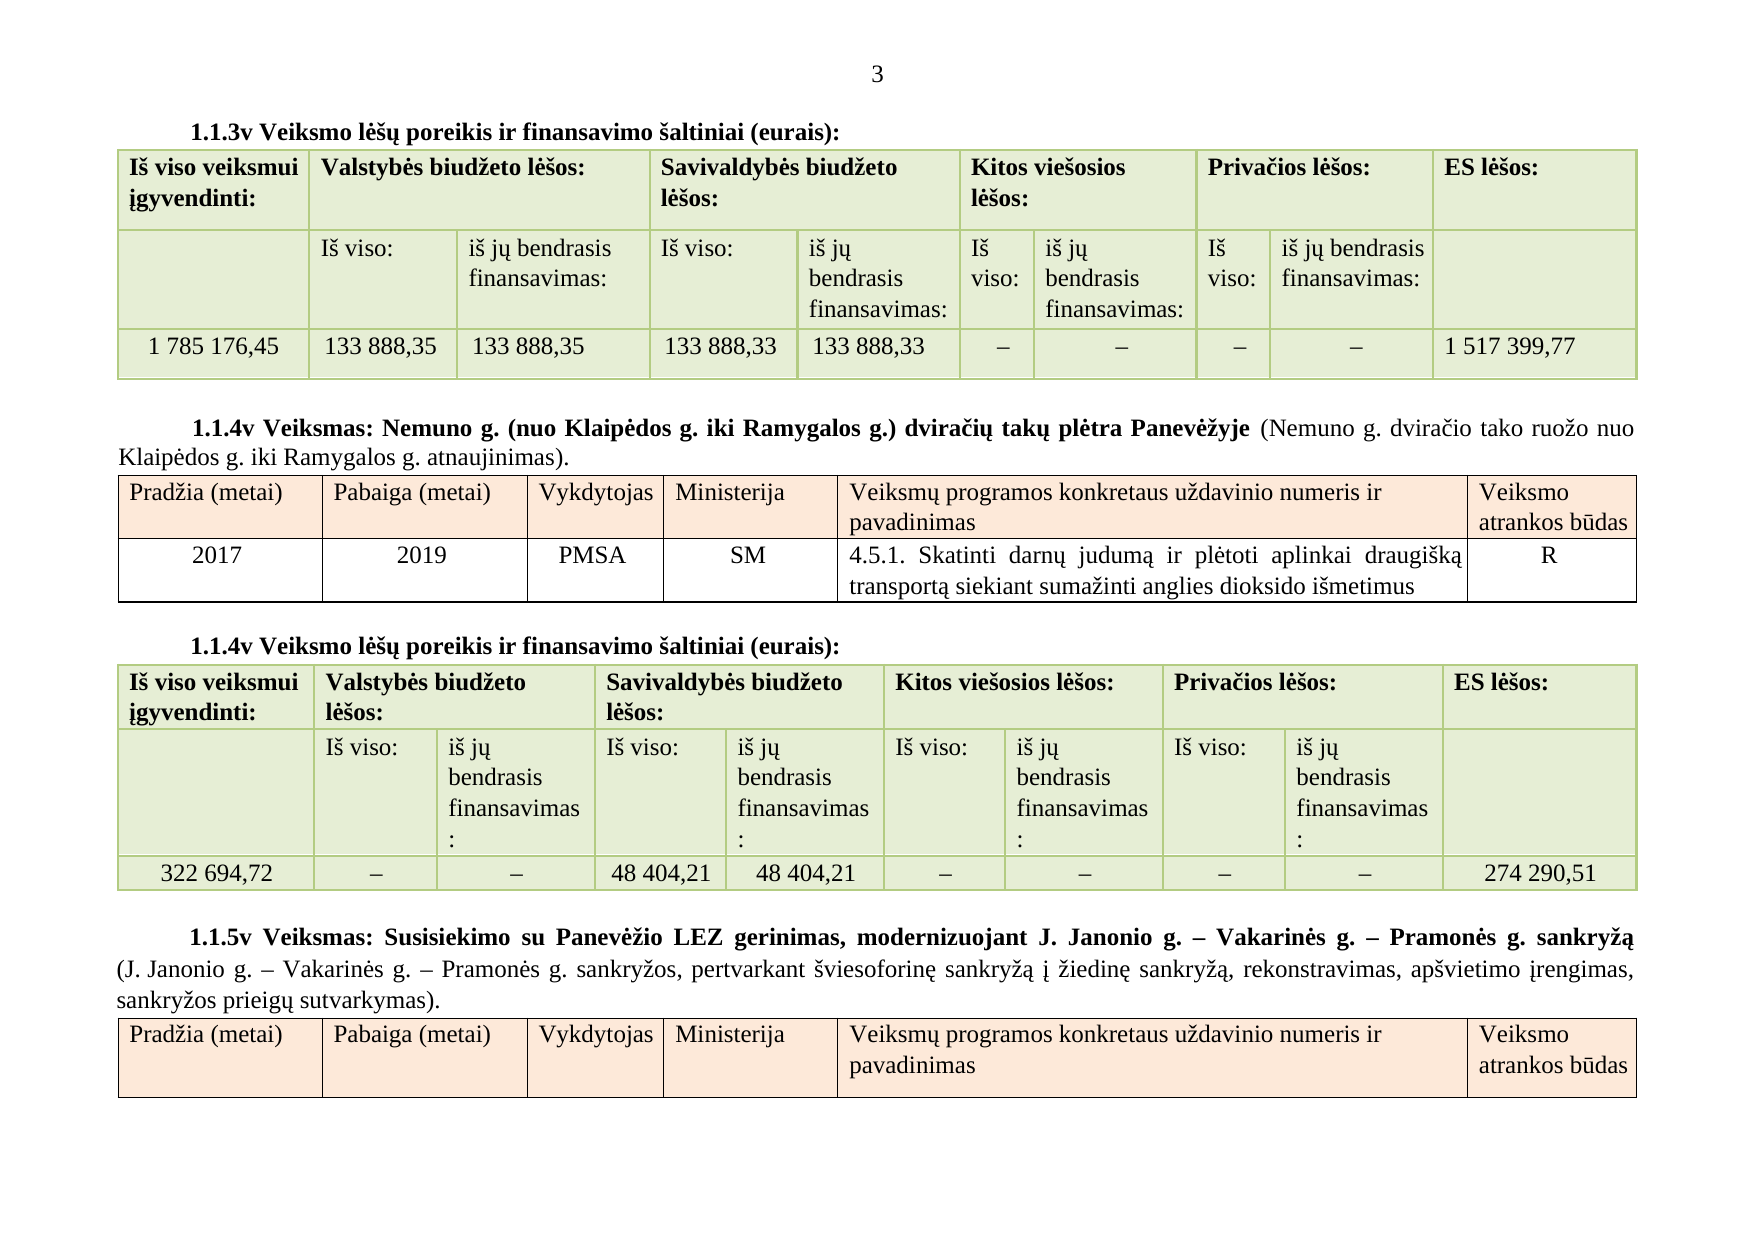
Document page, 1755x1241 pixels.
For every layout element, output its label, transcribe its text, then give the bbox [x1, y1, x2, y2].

table_header Ministerija [664, 1019, 837, 1097]
table_cell – [1286, 857, 1442, 889]
table_cell 1 517 399,77 [1434, 330, 1635, 377]
table_cell 48 404,21 [727, 857, 883, 889]
table_cell Iš viso: [596, 730, 725, 854]
text 1.1.3v Veiksmo lėšų poreikis ir finansavimo šaltiniai (eurais): [190, 117, 1636, 145]
table_cell iš jų bendrasis finansavimas: [1271, 231, 1432, 328]
table_header Veiksmo atrankos būdas [1468, 476, 1636, 538]
table_header Valstybės biudžeto lėšos: [310, 151, 649, 229]
table_cell 133 888,35 [310, 330, 456, 377]
table_cell [1444, 730, 1635, 854]
table_cell [1434, 231, 1635, 328]
table_cell Iš viso: [315, 730, 436, 854]
table_cell – [1198, 330, 1269, 377]
table_cell – [1035, 330, 1195, 377]
table_header Pabaiga (metai) [323, 476, 527, 538]
table_cell iš jų bendrasis finansavimas: [727, 730, 883, 854]
table_header Valstybės biudžeto lėšos: [315, 666, 594, 728]
text 1.1.5v Veiksmas: Susisiekimo su Panevėžio LEZ gerinimas, modernizuojant J. Janonio g. – Vakarinės g. – Pramonės g. sankryžą (J. Janonio g. – Vakarinės g. – Pramonės g. sankryžos, pertvarkant šviesoforinę sankryžą į žiedinę sankryžą, rekonstravimas, apšvietimo įrengimas, sankryžos prieigų sutvarkymas). [116, 922, 1636, 1014]
table_header Vykdytojas [528, 1019, 663, 1097]
table_cell R [1468, 539, 1636, 601]
table_cell Iš viso: [961, 231, 1033, 328]
table_header Vykdytojas [528, 476, 663, 538]
table_header Savivaldybės biudžeto lėšos: [651, 151, 959, 229]
table_header Privačios lėšos: [1198, 151, 1432, 229]
table_cell 2017 [119, 539, 322, 601]
table_cell 322 694,72 [119, 857, 313, 889]
table_cell [119, 730, 313, 854]
table_cell 274 290,51 [1444, 857, 1635, 889]
table_cell – [1164, 857, 1284, 889]
table_cell Iš viso: [310, 231, 456, 328]
table_cell – [438, 857, 594, 889]
table_header Ministerija [664, 476, 837, 538]
table_cell iš jų bendrasis finansavimas: [1286, 730, 1442, 854]
table_header Kitos viešosios lėšos: [885, 666, 1162, 728]
table_cell 4.5.1. Skatinti darnų judumą ir plėtoti aplinkai draugišką transportą siekiant sumažinti anglies dioksido išmetimus [838, 539, 1467, 601]
table_cell iš jų bendrasis finansavimas: [1035, 231, 1195, 328]
table_cell Iš viso: [651, 231, 796, 328]
table_cell SM [664, 539, 837, 601]
table_cell 2019 [323, 539, 527, 601]
table_header ES lėšos: [1434, 151, 1635, 229]
table_header Pradžia (metai) [119, 1019, 322, 1097]
table_cell – [961, 330, 1033, 377]
table_header Pabaiga (metai) [323, 1019, 527, 1097]
table_cell [119, 231, 308, 328]
table_cell 48 404,21 [596, 857, 725, 889]
table_header Veiksmų programos konkretaus uždavinio numeris ir pavadinimas [838, 476, 1467, 538]
table_cell – [1271, 330, 1432, 377]
table_cell – [1006, 857, 1162, 889]
table_cell iš jų bendrasis finansavimas: [458, 231, 649, 328]
table_header Veiksmų programos konkretaus uždavinio numeris ir pavadinimas [838, 1019, 1467, 1097]
table_cell iš jų bendrasis finansavimas: [438, 730, 594, 854]
table_header Veiksmo atrankos būdas [1468, 1019, 1636, 1097]
table_cell 133 888,35 [458, 330, 649, 377]
table_cell 133 888,33 [799, 330, 959, 377]
table_cell 133 888,33 [651, 330, 796, 377]
table_cell iš jų bendrasis finansavimas: [799, 231, 959, 328]
table_cell Iš viso: [1164, 730, 1284, 854]
text 1.1.4v Veiksmo lėšų poreikis ir finansavimo šaltiniai (eurais): [190, 631, 1636, 660]
text 1.1.4v Veiksmas: Nemuno g. (nuo Klaipėdos g. iki Ramygalos g.) dviračių takų plėtra Panevėžyje (Nemuno g. dviračio tako ruožo nuo Klaipėdos g. iki Ramygalos g. atnaujinimas). [118, 413, 1635, 471]
table_header Kitos viešosios lėšos: [961, 151, 1195, 229]
table_cell – [315, 857, 436, 889]
table_header Pradžia (metai) [119, 476, 322, 538]
table_cell PMSA [528, 539, 663, 601]
table_cell Iš viso: [885, 730, 1004, 854]
table_header ES lėšos: [1444, 666, 1635, 728]
table_header Savivaldybės biudžeto lėšos: [596, 666, 883, 728]
table_cell iš jų bendrasis finansavimas: [1006, 730, 1162, 854]
table_header Privačios lėšos: [1164, 666, 1442, 728]
table_header Iš viso veiksmui įgyvendinti: [119, 151, 308, 229]
table_header Iš viso veiksmui įgyvendinti: [119, 666, 313, 728]
table_cell 1 785 176,45 [119, 330, 308, 377]
table_cell – [885, 857, 1004, 889]
table_cell Iš viso: [1198, 231, 1269, 328]
